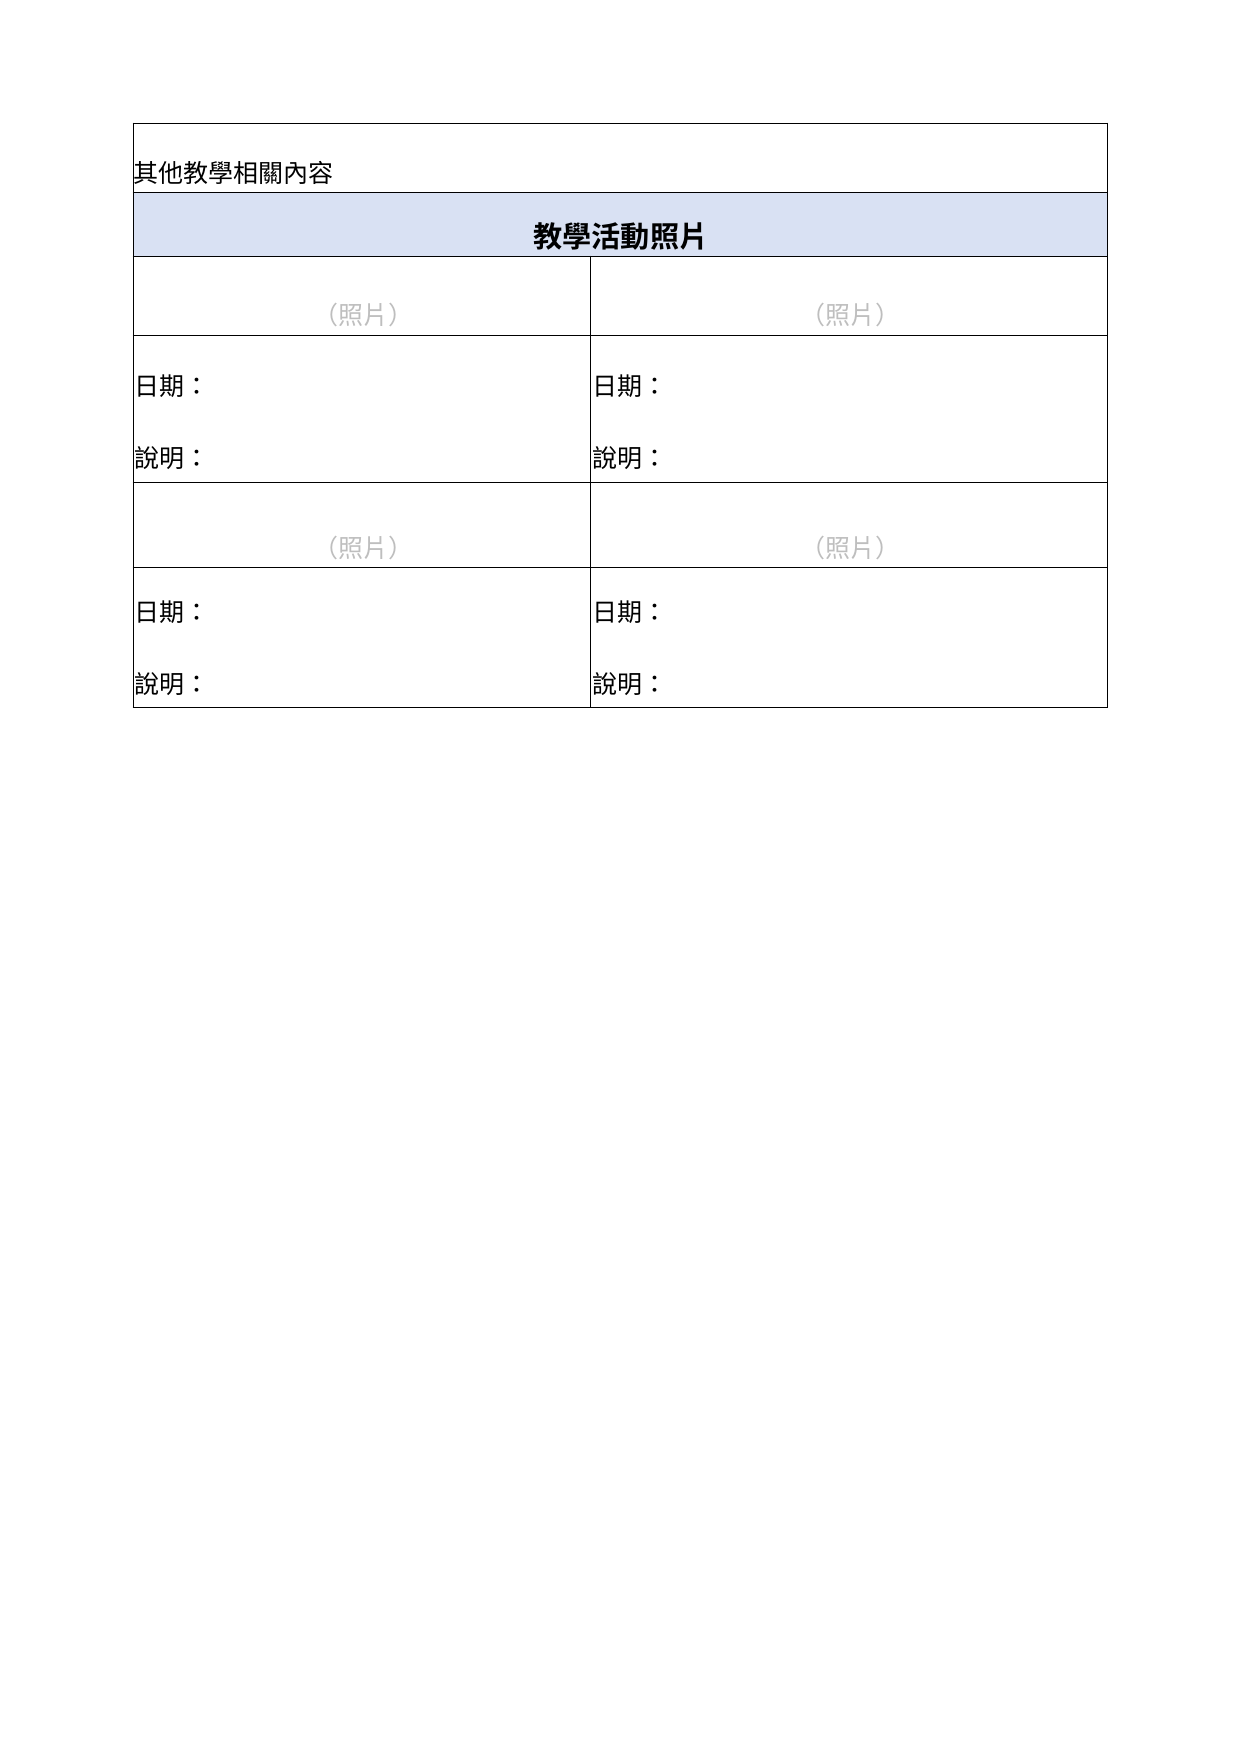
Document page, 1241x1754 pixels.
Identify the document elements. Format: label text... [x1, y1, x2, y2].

table_cell （照片） [591, 257, 1107, 334]
table_cell （照片） [134, 483, 590, 567]
table_cell 其他教學相關內容 [134, 124, 1107, 192]
table_cell 日期： 說明： [591, 336, 1107, 482]
table_cell 教學活動照片 [134, 193, 1107, 256]
table_cell （照片） [591, 483, 1107, 567]
table_cell （照片） [134, 257, 590, 334]
table_cell 日期： 說明： [134, 568, 590, 707]
table_cell 日期： 說明： [134, 336, 590, 482]
table_cell 日期： 說明： [591, 568, 1107, 707]
